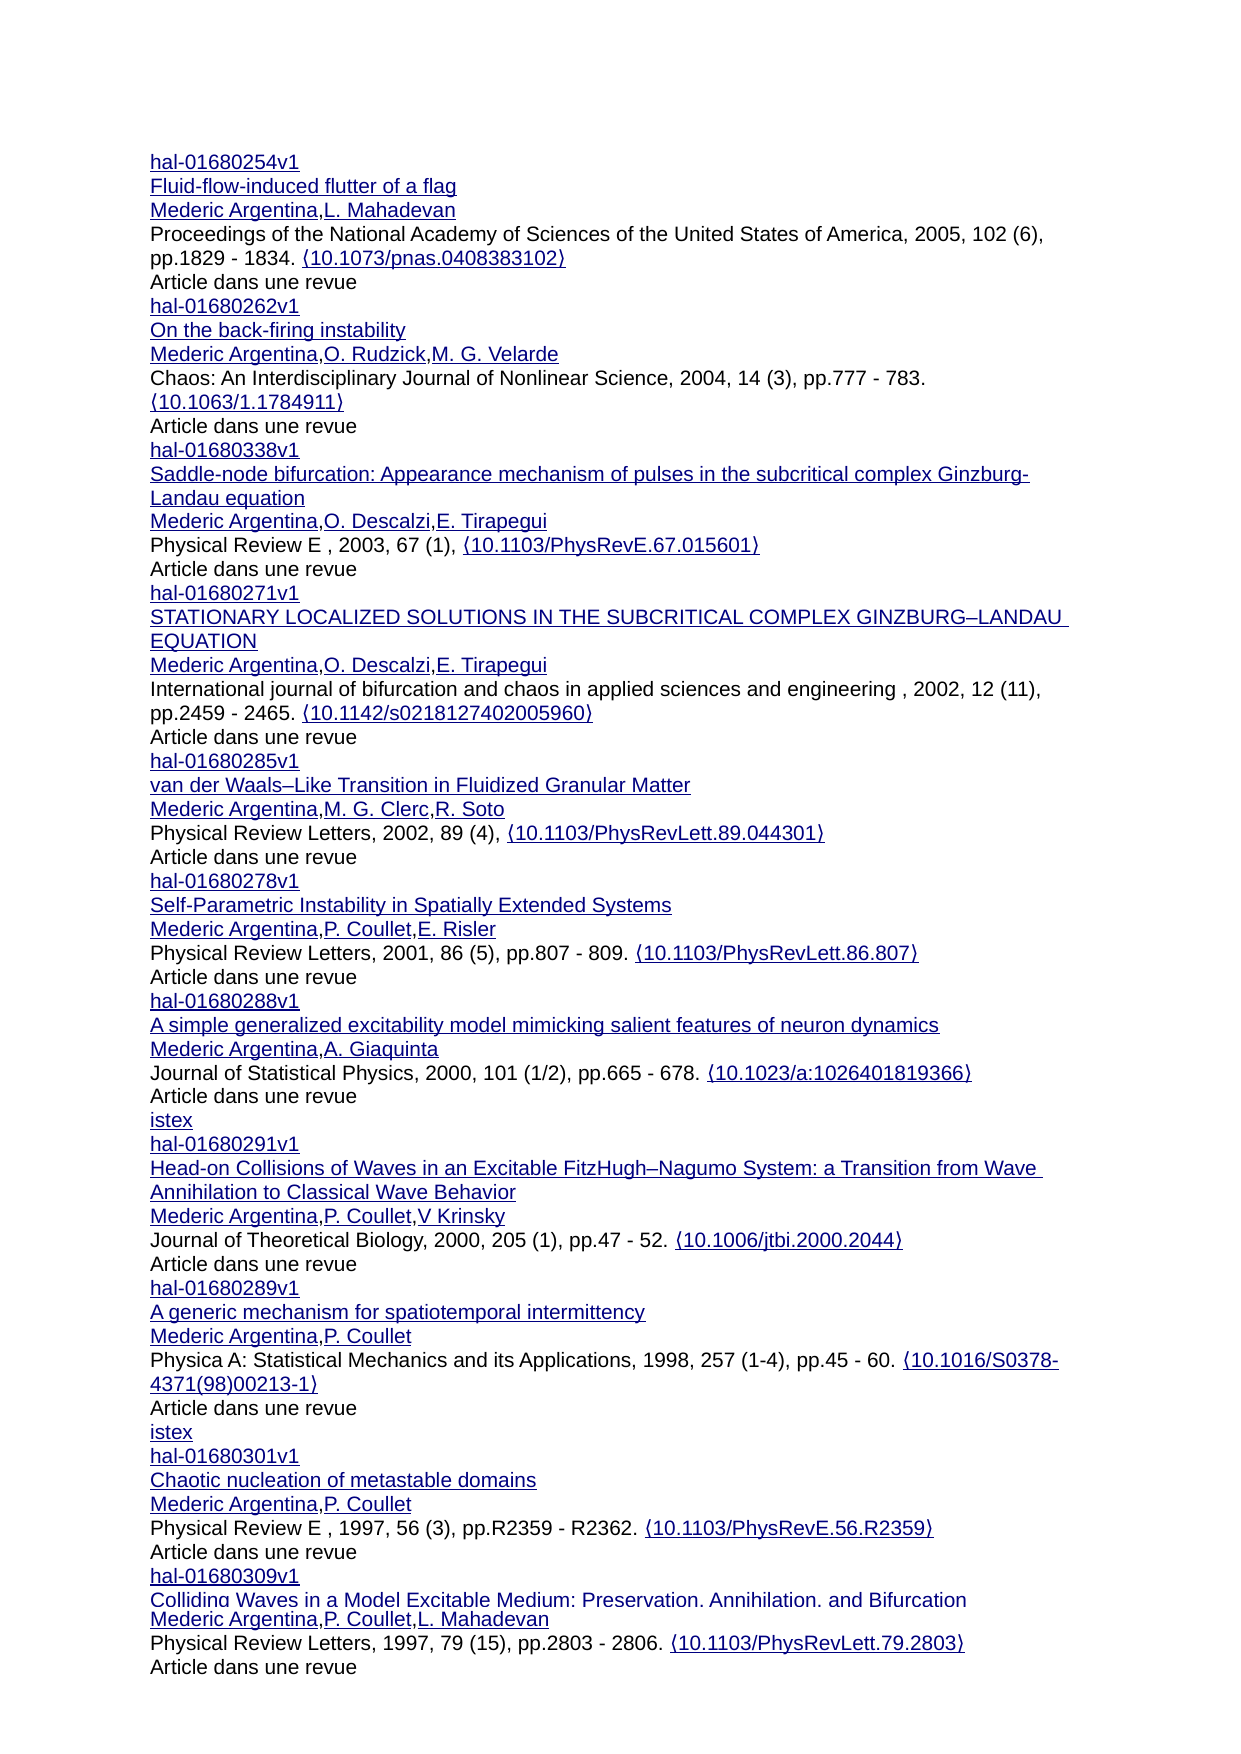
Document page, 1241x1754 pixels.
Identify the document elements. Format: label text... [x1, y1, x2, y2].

table_cell Self-Parametric Instability in Spatially Extended Systems Mederic Argentina,P. Coullet,E. Risler Physical Review Letters, 2001, 86 (5), pp.807 - 809. ⟨10.1103/PhysRevLett.86.807⟩ Article dans une revue hal-01680288v1 [150, 893, 1090, 1012]
table_cell Fluid-flow-induced flutter of a flag Mederic Argentina,L. Mahadevan Proceedings of the National Academy of Sciences of the United States of America, 2005, 102 (6), pp.1829 - 1834. ⟨10.1073/pnas.0408383102⟩ Article dans une revue hal-01680262v1 [150, 174, 1090, 318]
table_cell Saddle-node bifurcation: Appearance mechanism of pulses in the subcritical complex Ginzburg-Landau equation Mederic Argentina,O. Descalzi,E. Tirapegui Physical Review E , 2003, 67 (1), ⟨10.1103/PhysRevE.67.015601⟩ Article dans une revue hal-01680271v1 [150, 461, 1090, 605]
table_cell van der Waals–Like Transition in Fluidized Granular Matter Mederic Argentina,M. G. Clerc,R. Soto Physical Review Letters, 2002, 89 (4), ⟨10.1103/PhysRevLett.89.044301⟩ Article dans une revue hal-01680278v1 [150, 773, 1090, 893]
table_cell Chaotic nucleation of metastable domains Mederic Argentina,P. Coullet Physical Review E , 1997, 56 (3), pp.R2359 - R2362. ⟨10.1103/PhysRevE.56.R2359⟩ Article dans une revue hal-01680309v1 [150, 1468, 1090, 1587]
table_cell Head-on Collisions of Waves in an Excitable FitzHugh–Nagumo System: a Transition from Wave Annihilation to Classical Wave Behavior Mederic Argentina,P. Coullet,V Krinsky Journal of Theoretical Biology, 2000, 205 (1), pp.47 - 52. ⟨10.1006/jtbi.2000.2044⟩ Article dans une revue hal-01680289v1 [150, 1156, 1090, 1300]
table_cell A generic mechanism for spatiotemporal intermittency Mederic Argentina,P. Coullet Physica A: Statistical Mechanics and its Applications, 1998, 257 (1-4), pp.45 - 60. ⟨10.1016/S0378-4371(98)00213-1⟩ Article dans une revue istex hal-01680301v1 [150, 1300, 1090, 1468]
table_cell STATIONARY LOCALIZED SOLUTIONS IN THE SUBCRITICAL COMPLEX GINZBURG–LANDAU EQUATION Mederic Argentina,O. Descalzi,E. Tirapegui International journal of bifurcation and chaos in applied sciences and engineering , 2002, 12 (11), pp.2459 - 2465. ⟨10.1142/s0218127402005960⟩ Article dans une revue hal-01680285v1 [150, 605, 1090, 773]
table_cell On the back-firing instability Mederic Argentina,O. Rudzick,M. G. Velarde Chaos: An Interdisciplinary Journal of Nonlinear Science, 2004, 14 (3), pp.777 - 783. ⟨10.1063/1.1784911⟩ Article dans une revue hal-01680338v1 [150, 318, 1090, 461]
table_cell A simple generalized excitability model mimicking salient features of neuron dynamics Mederic Argentina,A. Giaquinta Journal of Statistical Physics, 2000, 101 (1/2), pp.665 - 678. ⟨10.1023/a:1026401819366⟩ Article dans une revue istex hal-01680291v1 [150, 1013, 1090, 1156]
table_cell hal-01680254v1 [150, 150, 1090, 174]
table_cell Colliding Waves in a Model Excitable Medium: Preservation, Annihilation, and Bifurcation Mederic Argentina,P. Coullet,L. Mahadevan Physical Review Letters, 1997, 79 (15), pp.2803 - 2806. ⟨10.1103/PhysRevLett.79.2803⟩ Article dans une revue [150, 1588, 1090, 1679]
